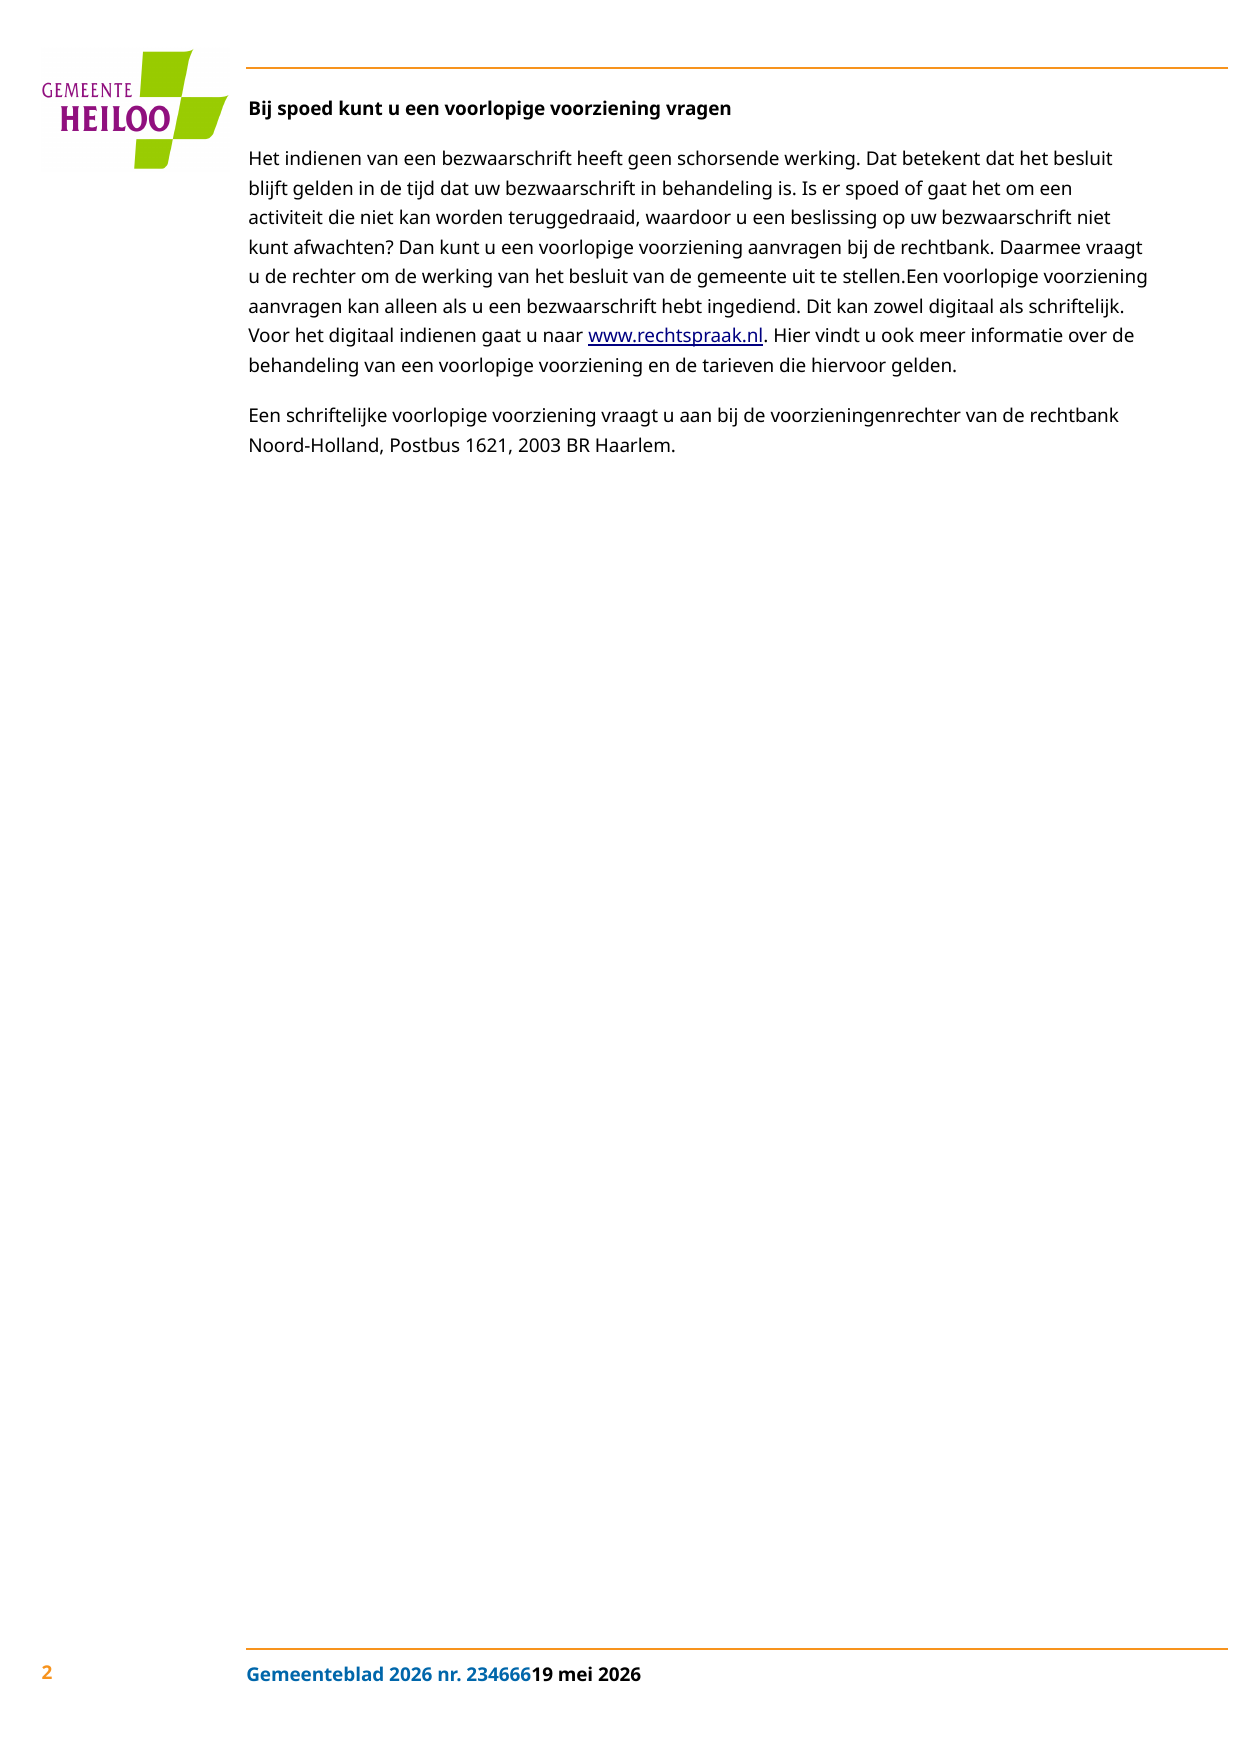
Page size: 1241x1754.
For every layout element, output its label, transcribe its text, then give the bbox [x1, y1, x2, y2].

text Het indienen van een bezwaarschrift heeft geen schorsende werking. Dat betekent dat het besluit blijft gelden in de tijd dat uw bezwaarschrift in behandeling is. Is er spoed of gaat het om een activiteit die niet kan worden teruggedraaid, waardoor u een beslissing op uw bezwaarschrift niet kunt afwachten? Dan kunt u een voorlopige voorziening aanvragen bij de rechtbank. Daarmee vraagt u de rechter om de werking van het besluit van de gemeente uit te stellen.Een voorlopige voorziening aanvragen kan alleen als u een bezwaarschrift hebt ingediend. Dit kan zowel digitaal als schriftelijk. Voor het digitaal indienen gaat u naar www.rechtspraak.nl. Hier vindt u ook meer informatie over de behandeling van een voorlopige voorziening en de tarieven die hiervoor gelden. [248, 145, 1152, 378]
text Een schriftelijke voorlopige voorziening vraagt u aan bij de voorzieningenrechter van de rechtbank Noord-Holland, Postbus 1621, 2003 BR Haarlem. [248, 403, 1152, 458]
text Bij spoed kunt u een voorlopige voorziening vragen [248, 95, 1152, 121]
picture [41, 47, 231, 172]
